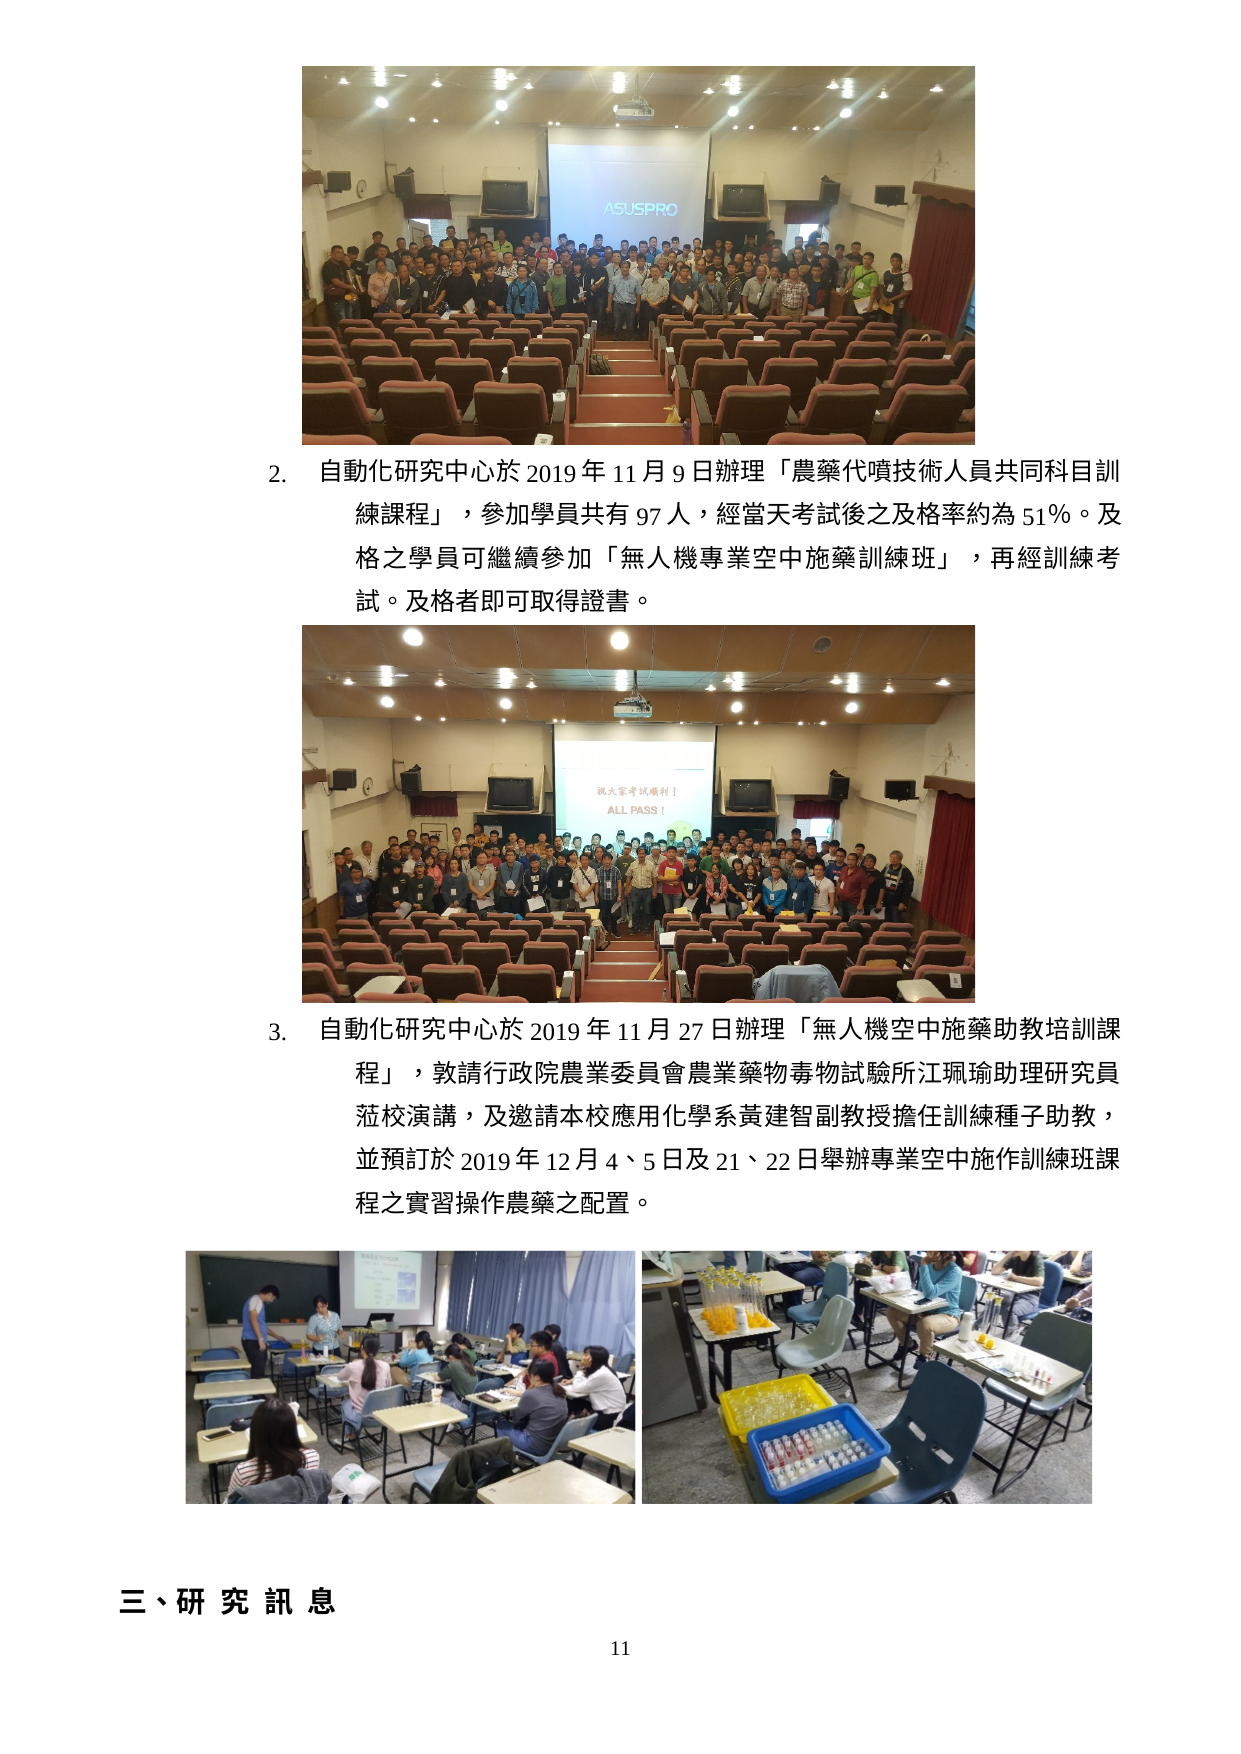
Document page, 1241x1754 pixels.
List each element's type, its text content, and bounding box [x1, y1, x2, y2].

list 自動化研究中心於2019年11月9日辦理「農藥代噴技術人員共同科目訓練課程」，參加學員共有97人，經當天考試後之及格率約為51％。及格之學員可繼續參加「無人機專業空中施藥訓練班」，再經訓練考試。及格者即可取得證書。 [268, 451, 1122, 618]
text 三、研 究 訊 息 [118, 1579, 1122, 1621]
list 自動化研究中心於2019年11月27日辦理「無人機空中施藥助教培訓課程」，敦請行政院農業委員會農業藥物毒物試驗所江珮瑜助理研究員蒞校演講，及邀請本校應用化學系黃建智副教授擔任訓練種子助教，並預訂於2019年12月4、5日及21、22日舉辦專業空中施作訓練班課程之實習操作農藥之配置。 [268, 1009, 1122, 1219]
